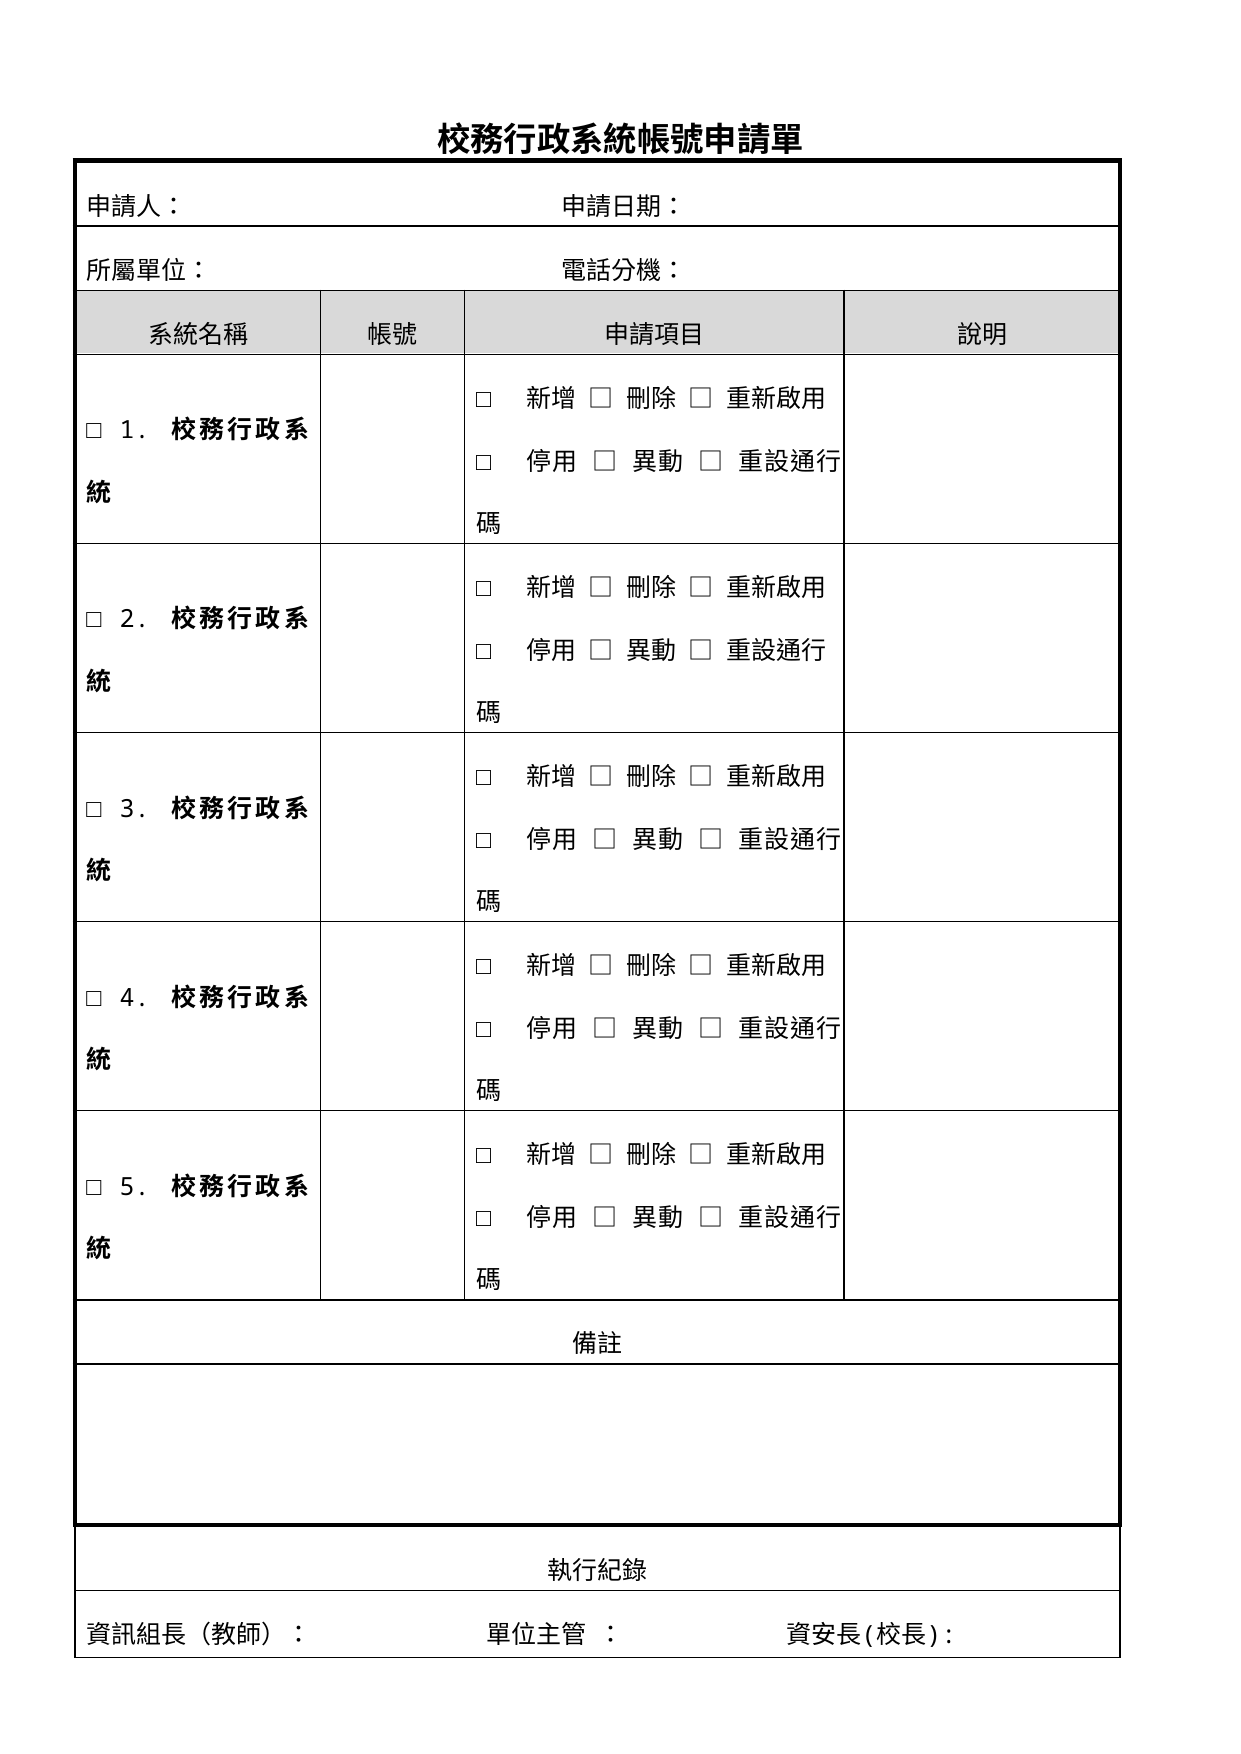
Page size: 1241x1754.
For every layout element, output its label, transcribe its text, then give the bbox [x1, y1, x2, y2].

table_cell □ 3. 校務行政系統 [77, 733, 320, 921]
table_cell □ 2. 校務行政系統 [77, 544, 320, 732]
table_cell [77, 1365, 1118, 1522]
table_cell 執行紀錄 [76, 1527, 1119, 1589]
table_cell 帳號 [321, 291, 464, 353]
table_cell [321, 922, 464, 1110]
table_cell □ 5. 校務行政系統 [77, 1111, 320, 1299]
table_cell [845, 733, 1118, 921]
table_cell 說明 [845, 291, 1118, 353]
table_cell 資訊組長（教師）： 單位主管 ： 資安長(校長): [76, 1591, 1119, 1657]
table_cell 新增 □ 刪除 □ 重新啟用 停用 □ 異動 □ 重設通行碼 [465, 355, 843, 543]
table_cell 所屬單位： 電話分機： [77, 227, 1118, 289]
table_cell [845, 922, 1118, 1110]
table_cell [845, 1111, 1118, 1299]
table_cell 備註 [77, 1301, 1118, 1363]
table_cell □ 1. 校務行政系統 [77, 355, 320, 543]
table_cell 申請項目 [465, 291, 843, 353]
table_cell 新增 □ 刪除 □ 重新啟用 停用 □ 異動 □ 重設通行碼 [465, 733, 843, 921]
table_cell [321, 1111, 464, 1299]
text 校務行政系統帳號申請單 [75, 96, 1165, 158]
table_cell [321, 733, 464, 921]
table_cell [845, 355, 1118, 543]
table_cell 新增 □ 刪除 □ 重新啟用 停用 □ 異動 □ 重設通行碼 [465, 1111, 843, 1299]
table_cell 新增 □ 刪除 □ 重新啟用 停用 □ 異動 □ 重設通行碼 [465, 544, 843, 732]
table_cell 新增 □ 刪除 □ 重新啟用 停用 □ 異動 □ 重設通行碼 [465, 922, 843, 1110]
table_cell [845, 544, 1118, 732]
table_cell □ 4. 校務行政系統 [77, 922, 320, 1110]
table_cell [321, 355, 464, 543]
table_header 申請人： 申請日期： [77, 163, 1118, 225]
table_cell [321, 544, 464, 732]
table_cell 系統名稱 [77, 291, 320, 353]
